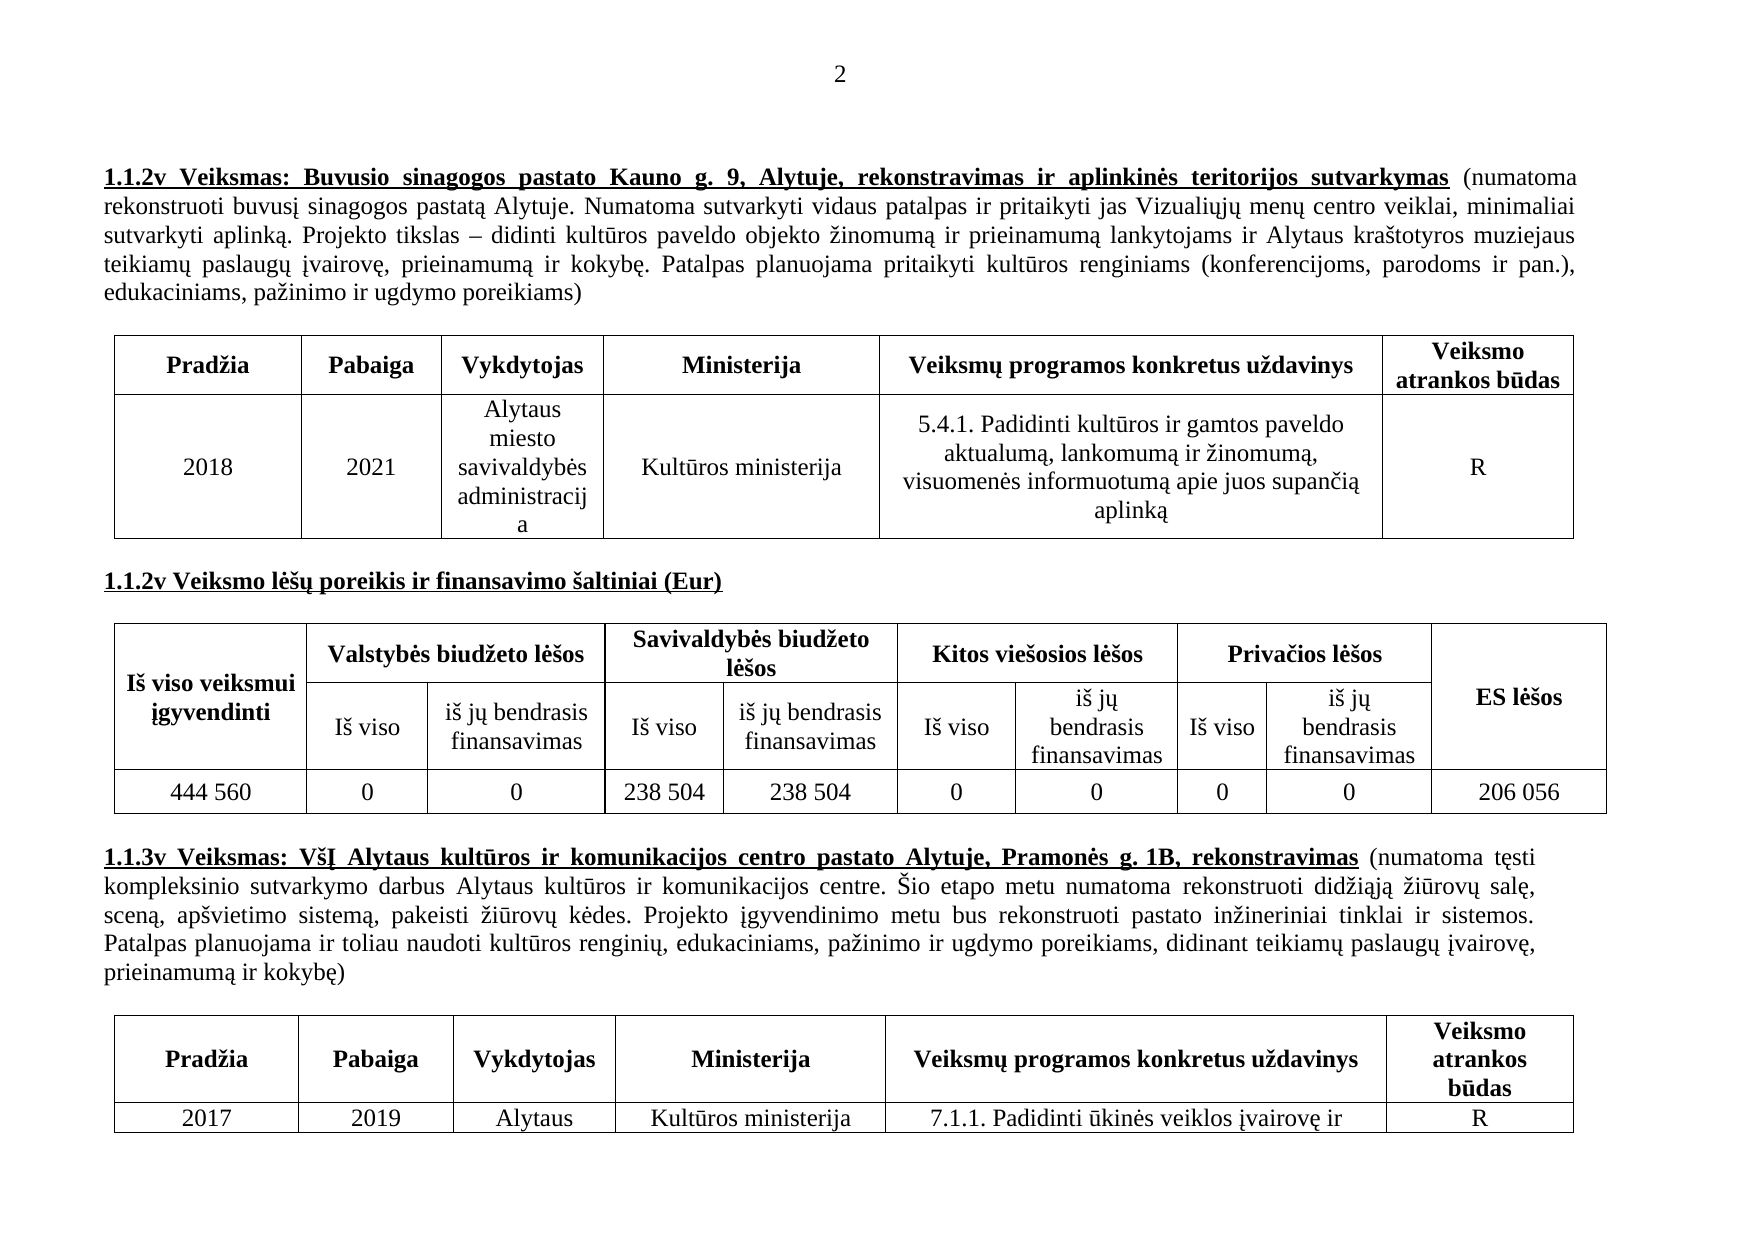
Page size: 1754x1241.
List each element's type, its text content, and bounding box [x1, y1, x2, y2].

table_cell iš jų bendrasis finansavimas [428, 683, 604, 769]
table_header Vykdytojas [454, 1016, 615, 1102]
table_header Pradžia [115, 336, 301, 393]
table_cell 206 056 [1432, 770, 1606, 812]
table_cell Kultūros ministerija [616, 1103, 885, 1132]
table_cell 0 [898, 770, 1015, 812]
table_cell Kultūros ministerija [604, 395, 879, 538]
table_cell Iš viso [898, 683, 1015, 769]
table_cell 2021 [302, 395, 441, 538]
table_cell 5.4.1. Padidinti kultūros ir gamtos paveldo aktualumą, lankomumą ir žinomumą, visuomenės informuotumą apie juos supančią aplinką [880, 395, 1382, 538]
table_cell 0 [1178, 770, 1266, 812]
table_cell 0 [428, 770, 604, 812]
table_cell 2018 [115, 395, 301, 538]
table_cell 0 [307, 770, 427, 812]
table_header Savivaldybės biudžeto lėšos [606, 624, 897, 682]
text 1.1.2v Veiksmo lėšų poreikis ir finansavimo šaltiniai (Eur) [103, 566, 1577, 594]
table_header Veiksmų programos konkretus uždavinys [880, 336, 1382, 393]
table_cell Alytaus miesto savivaldybės administracija [442, 395, 603, 538]
table_cell 7.1.1. Padidinti ūkinės veiklos įvairovę ir [886, 1103, 1386, 1132]
table_header Ministerija [616, 1016, 885, 1102]
text 1.1.2v Veiksmas: Buvusio sinagogos pastato Kauno g. 9, Alytuje, rekonstravimas ir aplinkinės teritorijos sutvarkymas (numatoma rekonstruoti buvusį sinagogos pastatą Alytuje. Numatoma sutvarkyti vidaus patalpas ir pritaikyti jas Vizualiųjų menų centro veiklai, minimaliai sutvarkyti aplinką. Projekto tikslas – didinti kultūros paveldo objekto žinomumą ir prieinamumą lankytojams ir Alytaus kraštotyros muziejaus teikiamų paslaugų įvairovę, prieinamumą ir kokybę. Patalpas planuojama pritaikyti kultūros renginiams (konferencijoms, parodoms ir pan.), edukaciniams, pažinimo ir ugdymo poreikiams) [103, 162, 1577, 306]
table_header Veiksmo atrankos būdas [1383, 336, 1573, 393]
table_cell 238 504 [606, 770, 723, 812]
table_cell Alytaus [454, 1103, 615, 1132]
table_header Pradžia [115, 1016, 298, 1102]
table_cell R [1383, 395, 1573, 538]
table_header Valstybės biudžeto lėšos [307, 624, 604, 682]
table_header Vykdytojas [442, 336, 603, 393]
table_header Veiksmų programos konkretus uždavinys [886, 1016, 1386, 1102]
table_header Pabaiga [302, 336, 441, 393]
table_cell iš jų bendrasis finansavimas [1267, 683, 1431, 769]
table_cell 444 560 [115, 770, 306, 812]
table_cell 238 504 [724, 770, 897, 812]
table_cell 0 [1267, 770, 1431, 812]
table_header ES lėšos [1432, 624, 1606, 769]
table_cell iš jų bendrasis finansavimas [724, 683, 897, 769]
table_cell 2019 [299, 1103, 453, 1132]
table_cell iš jų bendrasis finansavimas [1016, 683, 1177, 769]
table_header Pabaiga [299, 1016, 453, 1102]
text 1.1.3v Veiksmas: VšĮ Alytaus kultūros ir komunikacijos centro pastato Alytuje, Pramonės g. 1B, rekonstravimas (numatoma tęsti kompleksinio sutvarkymo darbus Alytaus kultūros ir komunikacijos centre. Šio etapo metu numatoma rekonstruoti didžiąją žiūrovų salę, sceną, apšvietimo sistemą, pakeisti žiūrovų kėdes. Projekto įgyvendinimo metu bus rekonstruoti pastato inžineriniai tinklai ir sistemos. Patalpas planuojama ir toliau naudoti kultūros renginių, edukaciniams, pažinimo ir ugdymo poreikiams, didinant teikiamų paslaugų įvairovę, prieinamumą ir kokybę) [103, 842, 1536, 986]
table_cell Iš viso [1178, 683, 1266, 769]
table_cell 0 [1016, 770, 1177, 812]
table_header Ministerija [604, 336, 879, 393]
table_header Veiksmo atrankos būdas [1387, 1016, 1573, 1102]
table_cell 2017 [115, 1103, 298, 1132]
table_header Kitos viešosios lėšos [898, 624, 1177, 682]
table_cell R [1387, 1103, 1573, 1132]
table_header Iš viso veiksmui įgyvendinti [115, 624, 306, 769]
table_cell Iš viso [606, 683, 723, 769]
table_cell Iš viso [307, 683, 427, 769]
table_header Privačios lėšos [1178, 624, 1431, 682]
